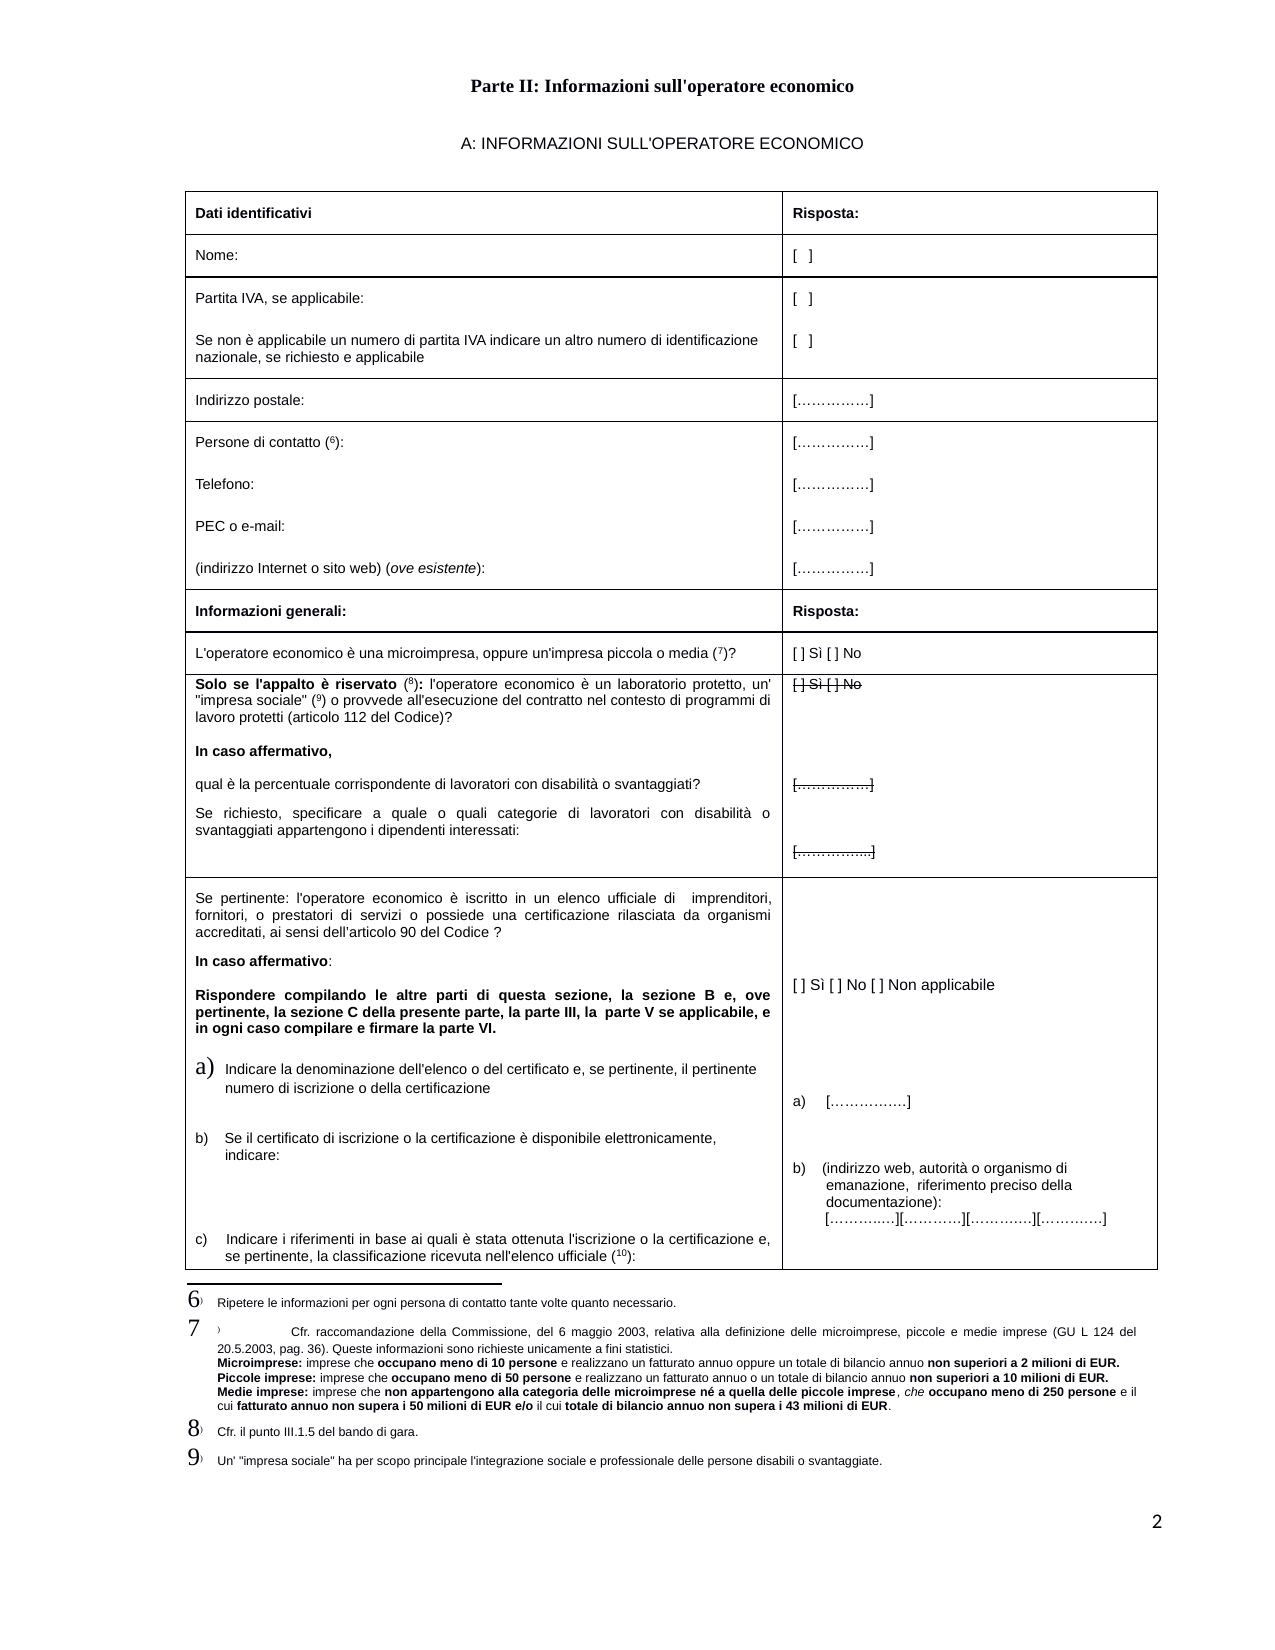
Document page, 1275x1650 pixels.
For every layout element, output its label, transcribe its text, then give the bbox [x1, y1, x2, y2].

table_cell Risposta: [783, 590, 1157, 631]
table_cell [ ] [ ] [783, 278, 1157, 378]
table_cell Se pertinente: l'operatore economico è iscritto in un elenco ufficiale di imprenditori, fornitori, o prestatori di servizi o possiede una certificazione rilasciata da organismi accreditati, ai sensi dell’articolo 90 del Codice ? In caso affermativo: Rispondere compilando le altre parti di questa sezione, la sezione B e, ove pertinente, la sezione C della presente parte, la parte III, la parte V se applicabile, e in ogni caso compilare e firmare la parte VI. Indicare la denominazione dell'elenco o del certificato e, se pertinente, il pertinente numero di iscrizione o della certificazione b) Se il certificato di iscrizione o la certificazione è disponibile elettronicamente, indicare: c) Indicare i riferimenti in base ai quali è stata ottenuta l'iscrizione o la certificazione e, se pertinente, la classificazione ricevuta nell'elenco ufficiale (): d) L'iscrizione o la certificazione comprende tutti i criteri di selezione richiesti? In caso di risposta negativa alla lettera d): Inserire inoltre tutte le informazioni mancanti nella parte IV, sezione A, B, C, o D secondo il caso SOLO se richiesto dal pertinente avviso o bando o dai documenti di gara: e) L'operatore economico potrà fornire un certificato per quanto riguarda il pagamento dei contributi previdenziali e delle imposte, o fornire informazioni che permettano all'amministrazione aggiudicatrice o all'ente aggiudicatore di ottenere direttamente tale documento accedendo a una banca dati nazionale che sia disponibile gratuitamente in un qualunque Stato membro? Se la documentazione pertinente è disponibile elettronicamente, indicare: [186, 878, 782, 1269]
table_cell [……………] [……………] [……………] [……………] [783, 422, 1157, 589]
table_cell L'operatore economico è una microimpresa, oppure un'impresa piccola o media ()? [186, 633, 782, 674]
table_header Dati identificativi [186, 192, 782, 233]
table_cell Partita IVA, se applicabile: Se non è applicabile un numero di partita IVA indicare un altro numero di identificazione nazionale, se richiesto e applicabile [186, 278, 782, 378]
table_cell Indirizzo postale: [186, 379, 782, 421]
title Parte II: Informazioni sull'operatore economico [187, 75, 1137, 97]
table_cell [ ] Sì [ ] No [……………] […………....] [783, 675, 1157, 877]
table_header Risposta: [783, 192, 1157, 233]
table_cell Nome: [186, 235, 782, 276]
table_cell [ ] Sì [ ] No [783, 633, 1157, 674]
table_cell Persone di contatto (): Telefono: PEC o e-mail: (indirizzo Internet o sito web) (ove esistente): [186, 422, 782, 589]
table_cell Solo se l'appalto è riservato (): l'operatore economico è un laboratorio protetto, un' "impresa sociale" () o provvede all'esecuzione del contratto nel contesto di programmi di lavoro protetti (articolo 112 del Codice)? In caso affermativo, qual è la percentuale corrispondente di lavoratori con disabilità o svantaggiati? Se richiesto, specificare a quale o quali categorie di lavoratori con disabilità o svantaggiati appartengono i dipendenti interessati: [186, 675, 782, 877]
table_cell Informazioni generali: [186, 590, 782, 631]
table_cell [ ] Sì [ ] No [ ] Non applicabile [………….…] b) (indirizzo web, autorità o organismo di emanazione, riferimento preciso della documentazione): [………..…][…………][……….…][……….…] [783, 878, 1157, 1269]
table_cell [ ] [783, 235, 1157, 276]
table_cell [……………] [783, 379, 1157, 421]
title A: Informazioni sull'operatore economico [187, 134, 1137, 153]
